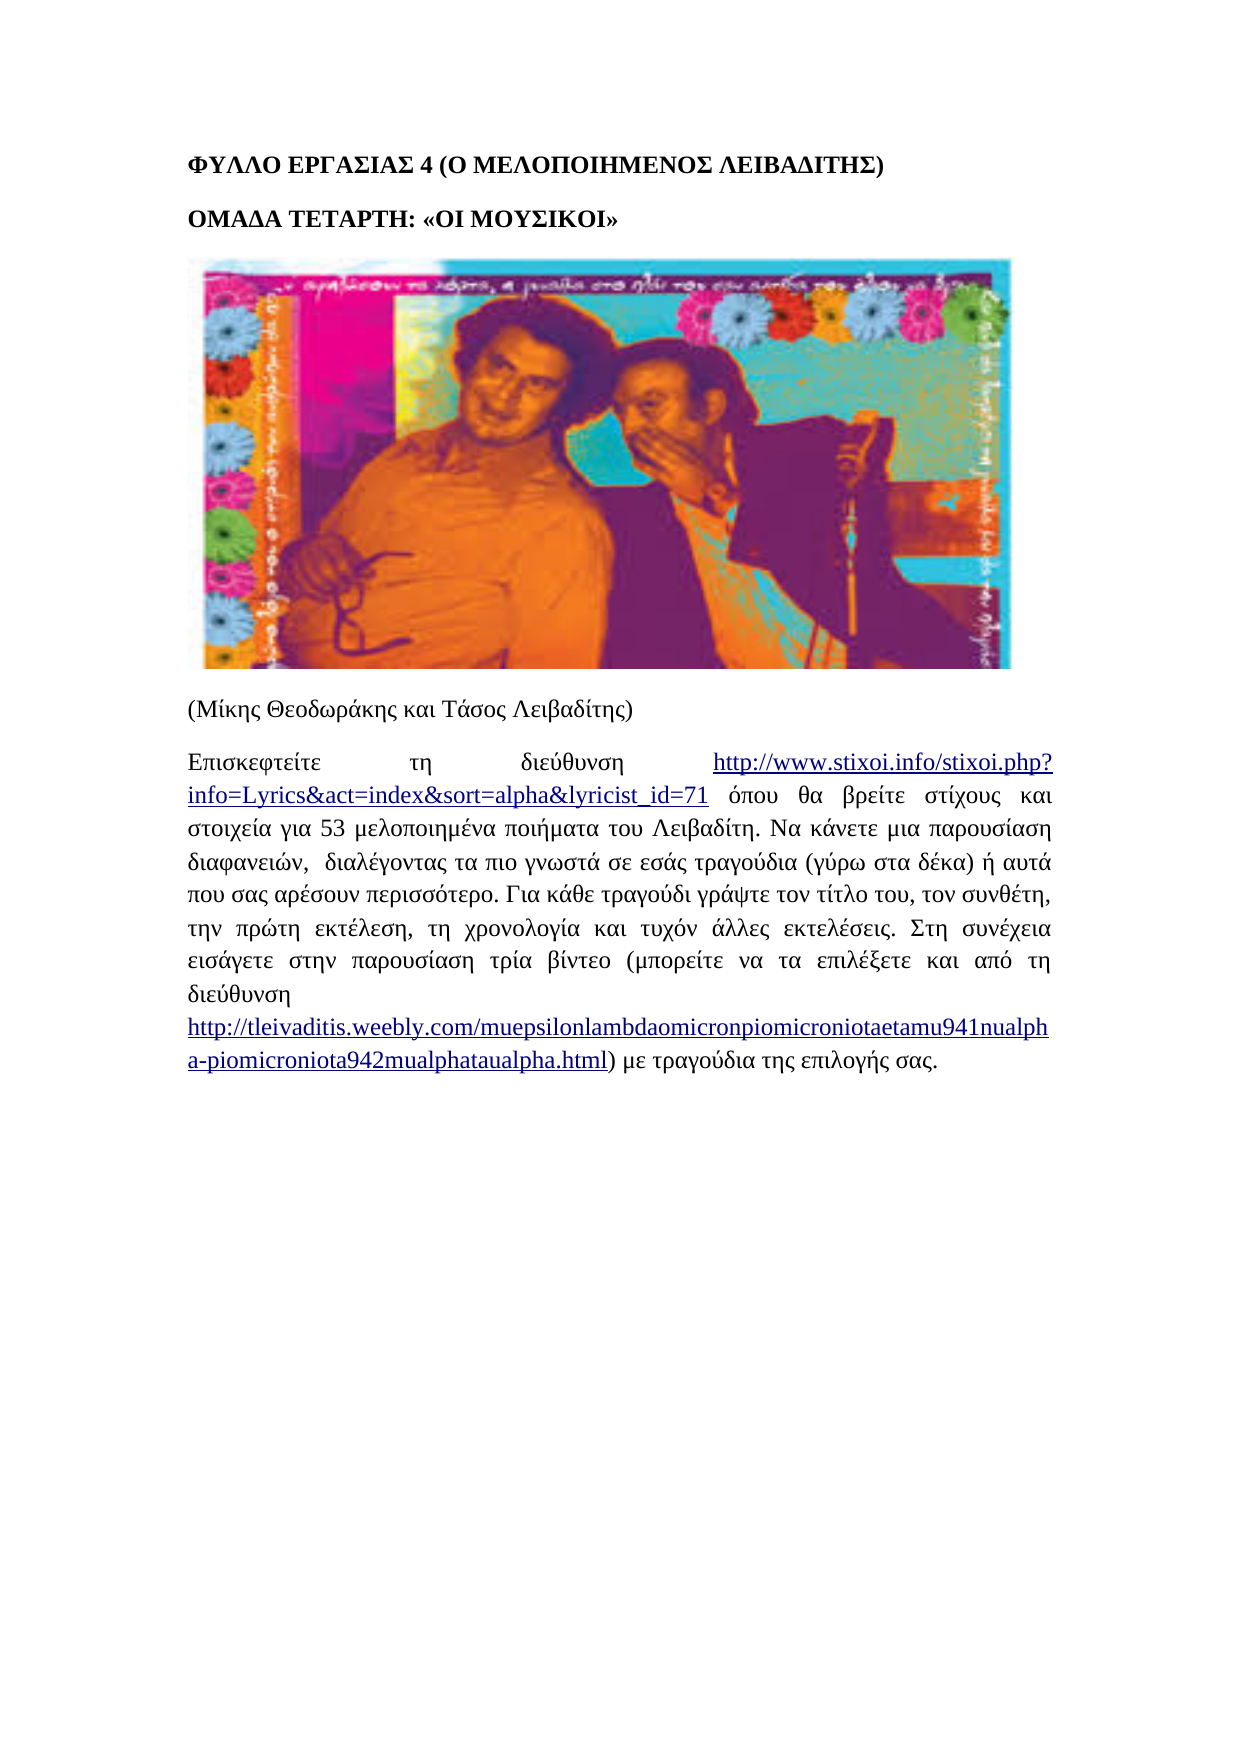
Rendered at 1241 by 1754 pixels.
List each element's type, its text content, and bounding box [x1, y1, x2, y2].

text Επισκεφτείτε τη διεύθυνση http://www.stixoi.info/stixoi.php?info=Lyrics&act=index&sort=alpha&lyricist_id=71 όπου θα βρείτε στίχους και στοιχεία για 53 μελοποιημένα ποιήματα του Λειβαδίτη. Να κάνετε μια παρουσίαση διαφανειών, διαλέγοντας τα πιο γνωστά σε εσάς τραγούδια (γύρω στα δέκα) ή αυτά που σας αρέσουν περισσότερο. Για κάθε τραγούδι γράψτε τον τίτλο του, τον συνθέτη, την πρώτη εκτέλεση, τη χρονολογία και τυχόν άλλες εκτελέσεις. Στη συνέχεια εισάγετε στην παρουσίαση τρία βίντεο (μπορείτε να τα επιλέξετε και από τη διεύθυνση http://tleivaditis.weebly.com/muepsilonlambdaomicronpiomicroniotaetamu941nualpha-piomicroniota942mualphataualpha.html) με τραγούδια της επιλογής σας. [187, 747, 1053, 1073]
text (Μίκης Θεοδωράκης και Τάσος Λειβαδίτης) [187, 694, 1053, 722]
text ΦΥΛΛΟ ΕΡΓΑΣΙΑΣ 4 (Ο ΜΕΛΟΠΟΙΗΜΕΝΟΣ ΛΕΙΒΑΔΙΤΗΣ) [187, 150, 1053, 179]
text ΟΜΑΔΑ ΤΕΤΑΡΤΗ: «ΟΙ ΜΟΥΣΙΚΟΙ» [187, 204, 1053, 233]
